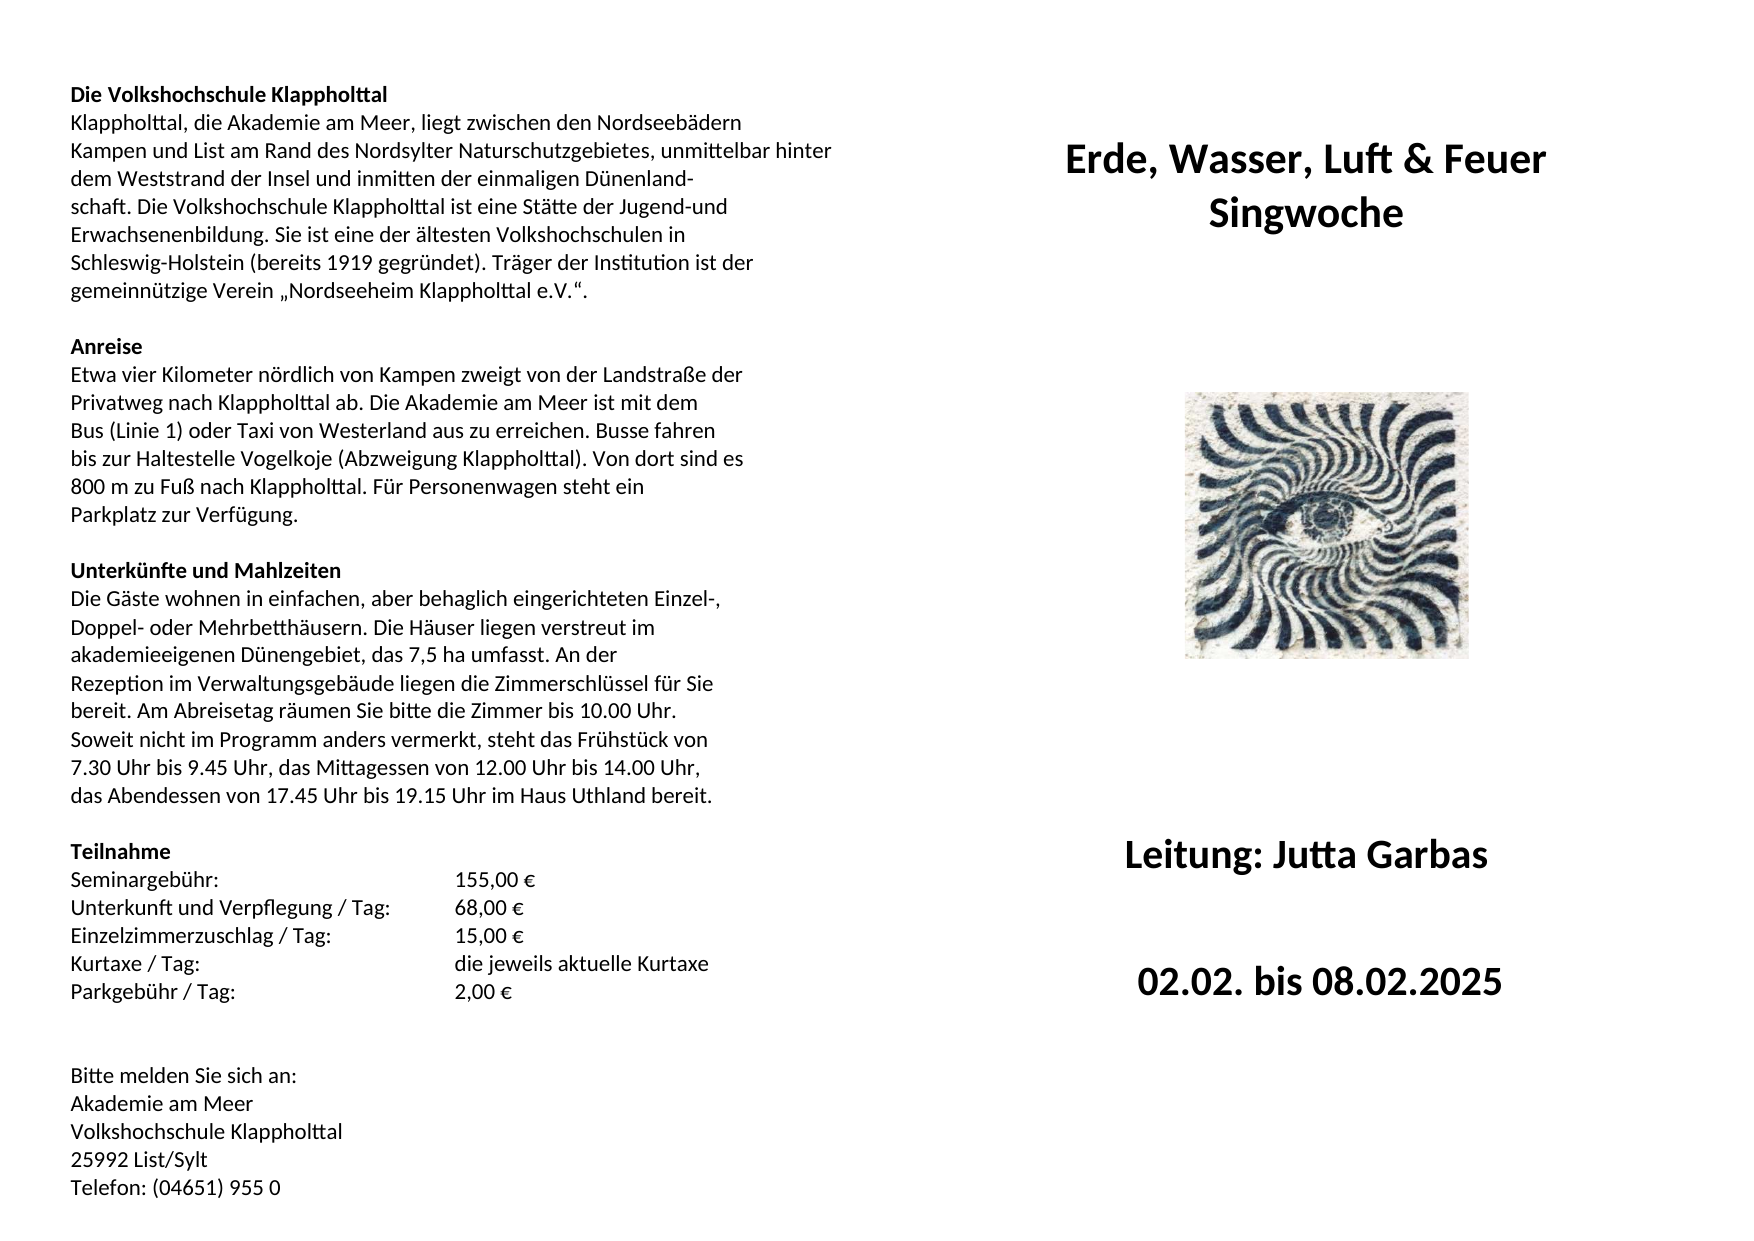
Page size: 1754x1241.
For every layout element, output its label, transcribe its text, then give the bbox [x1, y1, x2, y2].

table_header Die Volkshochschule Klappholttal Klappholttal, die Akademie am Meer, liegt zwischen den Nordseebädern Kampen und List am Rand des Nordsylter Naturschutzgebietes, unmittelbar hinter dem Weststrand der Insel und inmitten der einmaligen Dünenland- schaft. Die Volkshochschule Klappholttal ist eine Stätte der Jugend-und Erwachsenenbildung. Sie ist eine der ältesten Volkshochschulen in Schleswig-Holstein (bereits 1919 gegründet). Träger der Institution ist der gemeinnützige Verein „Nordseeheim Klappholttal e.V.“. Anreise Etwa vier Kilometer nördlich von Kampen zweigt von der Landstraße der Privatweg nach Klappholttal ab. Die Akademie am Meer ist mit dem Bus (Linie 1) oder Taxi von Westerland aus zu erreichen. Busse fahren bis zur Haltestelle Vogelkoje (Abzweigung Klappholttal). Von dort sind es 800 m zu Fuß nach Klappholttal. Für Personenwagen steht ein Parkplatz zur Verfügung. Unterkünfte und Mahlzeiten Die Gäste wohnen in einfachen, aber behaglich eingerichteten Einzel-, Doppel- oder Mehrbetthäusern. Die Häuser liegen verstreut im akademieeigenen Dünengebiet, das 7,5 ha umfasst. An der Rezeption im Verwaltungsgebäude liegen die Zimmerschlüssel für Sie bereit. Am Abreisetag räumen Sie bitte die Zimmer bis 10.00 Uhr. Soweit nicht im Programm anders vermerkt, steht das Frühstück von 7.30 Uhr bis 9.45 Uhr, das Mittagessen von 12.00 Uhr bis 14.00 Uhr, das Abendessen von 17.45 Uhr bis 19.15 Uhr im Haus Uthland bereit. Teilnahme Seminargebühr: 155,00 € Unterkunft und Verpflegung / Tag: 68,00 € Einzelzimmerzuschlag / Tag: 15,00 € Kurtaxe / Tag: die jeweils aktuelle Kurtaxe Parkgebühr / Tag: 2,00 € Bitte melden Sie sich an: Akademie am Meer Volkshochschule Klappholttal 25992 List/Sylt Telefon: (04651) 955 0 [59, 78, 889, 1201]
table_header Erde, Wasser, Luft & Feuer Singwoche Leitung: Jutta Garbas 02.02. bis 08.02.2025 [889, 78, 1723, 1201]
